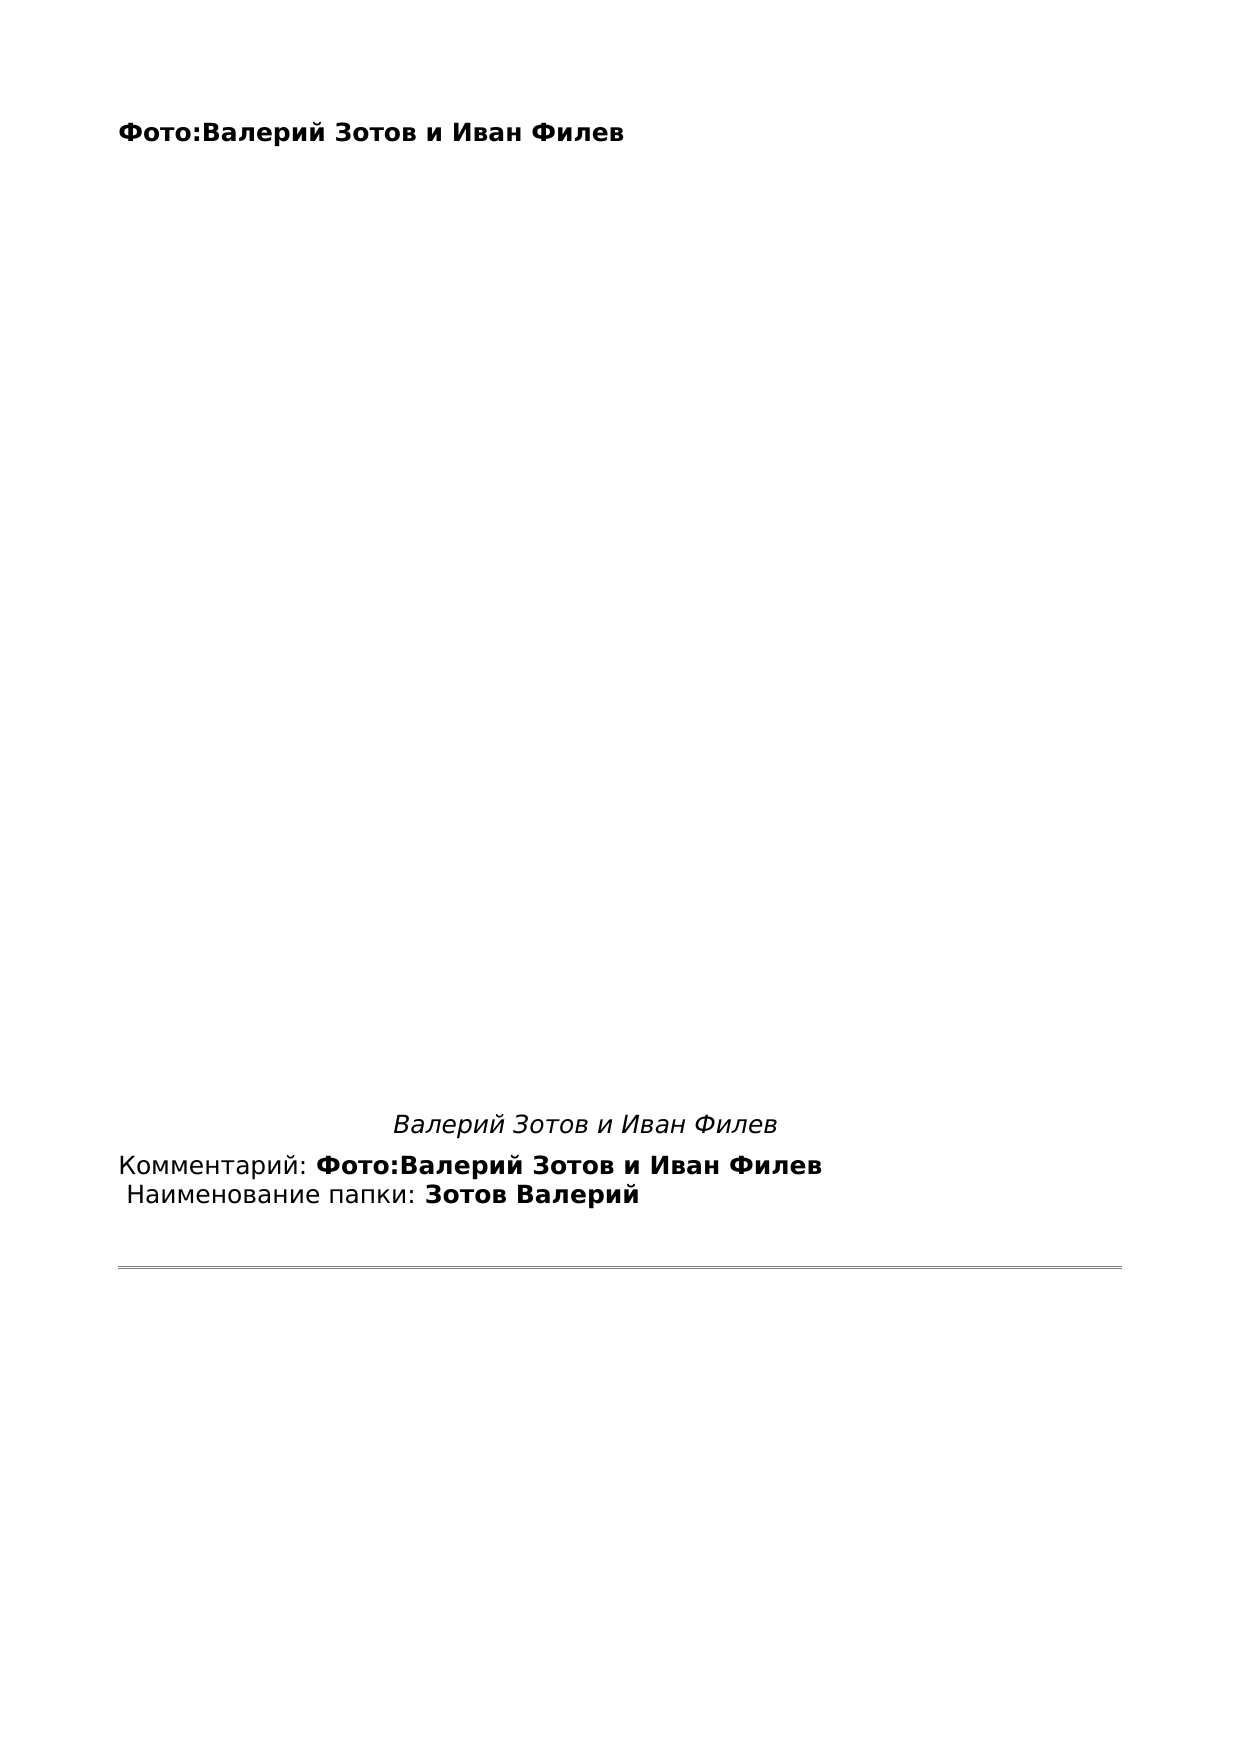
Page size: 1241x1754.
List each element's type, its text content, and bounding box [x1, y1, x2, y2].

text Комментарий: Фото:Валерий Зотов и Иван Филев Наименование папки: Зотов Валерий [118, 1151, 1122, 1239]
subtitle Фото:Валерий Зотов и Иван Филев [118, 118, 1122, 147]
text Валерий Зотов и Иван Филев [118, 172, 1056, 1139]
